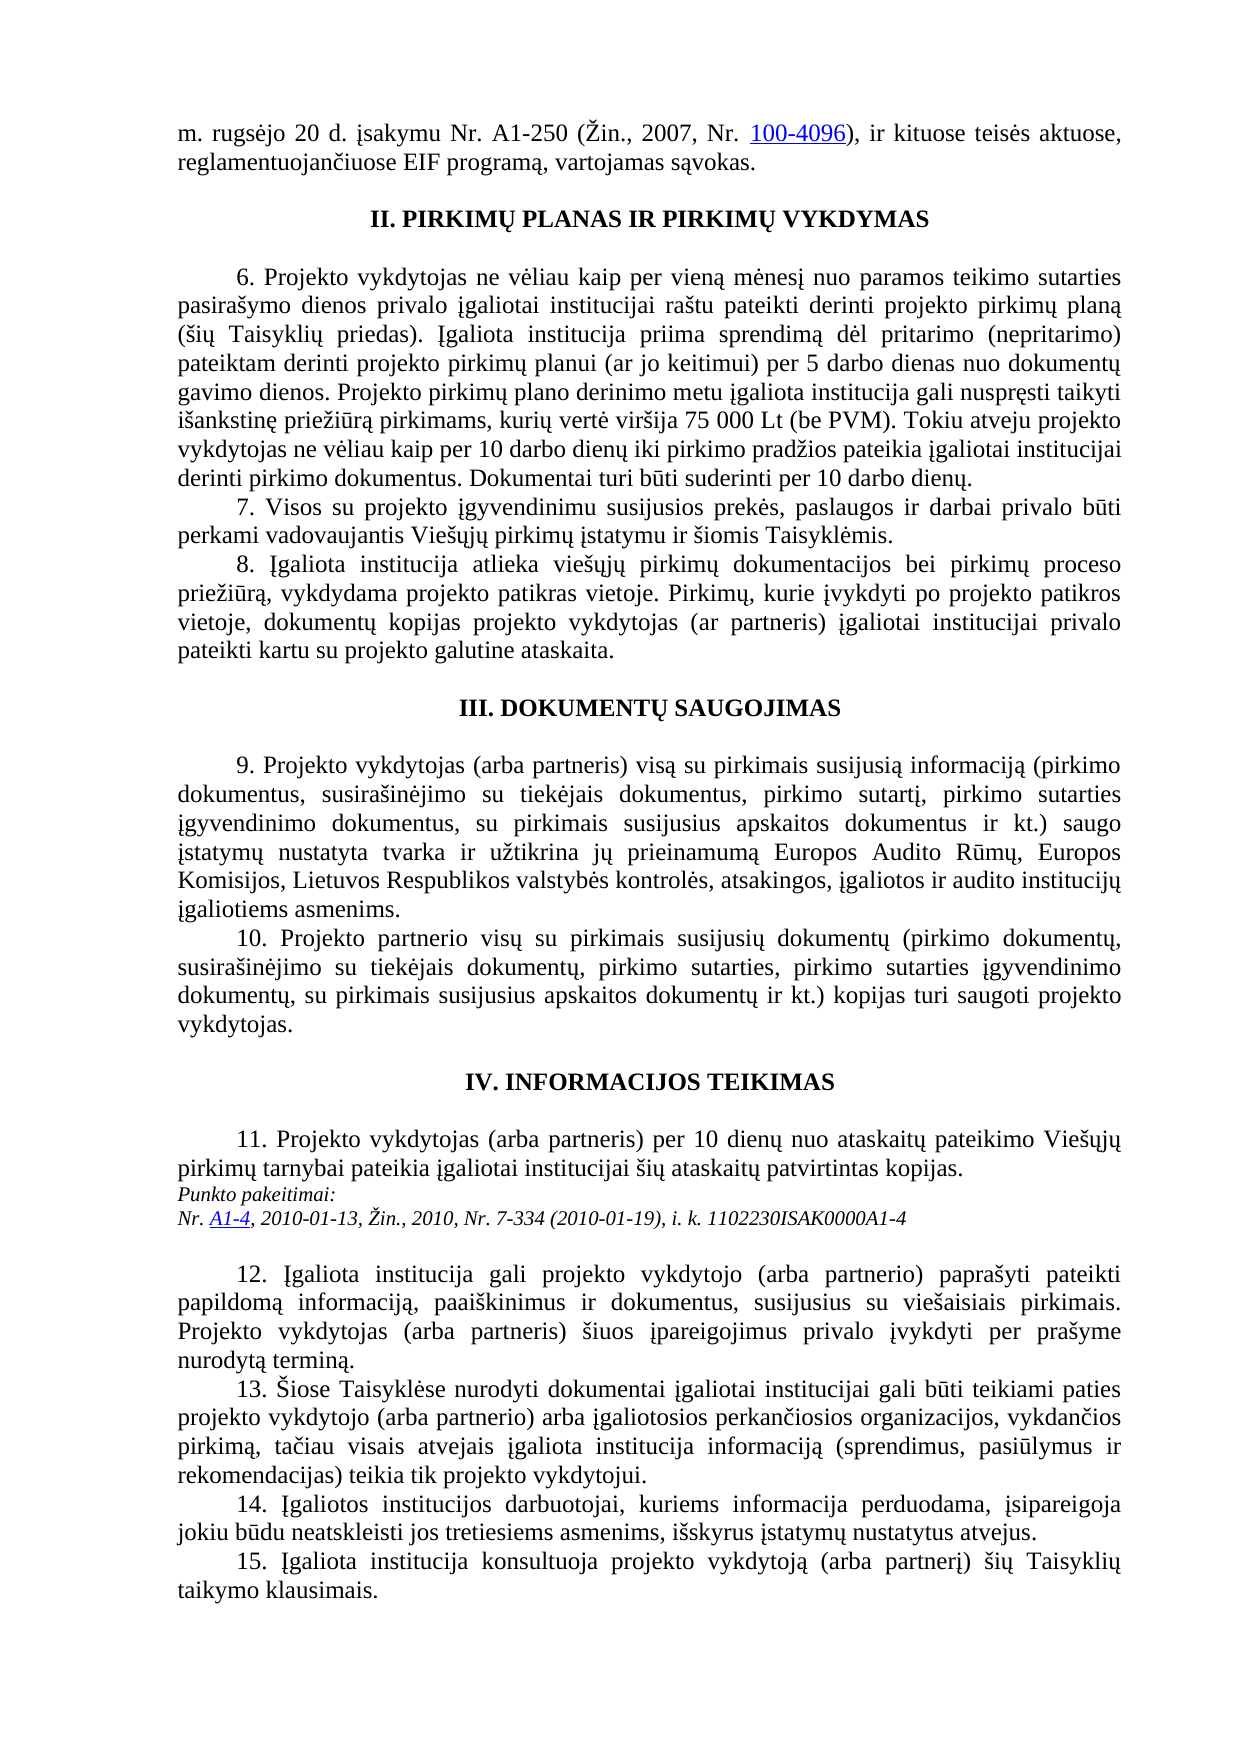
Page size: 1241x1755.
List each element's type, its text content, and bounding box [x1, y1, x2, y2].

text 7. Visos su projekto įgyvendinimu susijusios prekės, paslaugos ir darbai privalo būti perkami vadovaujantis Viešųjų pirkimų įstatymu ir šiomis Taisyklėmis. [177, 492, 1122, 549]
text m. rugsėjo 20 d. įsakymu Nr. A1-250 (Žin., 2007, Nr. 100-4096), ir kituose teisės aktuose, reglamentuojančiuose EIF programą, vartojamas sąvokas. [177, 118, 1122, 176]
text 9. Projekto vykdytojas (arba partneris) visą su pirkimais susijusią informaciją (pirkimo dokumentus, susirašinėjimo su tiekėjais dokumentus, pirkimo sutartį, pirkimo sutarties įgyvendinimo dokumentus, su pirkimais susijusius apskaitos dokumentus ir kt.) saugo įstatymų nustatyta tvarka ir užtikrina jų prieinamumą Europos Audito Rūmų, Europos Komisijos, Lietuvos Respublikos valstybės kontrolės, atsakingos, įgaliotos ir audito institucijų įgaliotiems asmenims. [177, 751, 1122, 923]
text II. PIRKIMŲ PLANAS IR PIRKIMŲ VYKDYMAS [177, 204, 1122, 233]
text 11. Projekto vykdytojas (arba partneris) per 10 dienų nuo ataskaitų pateikimo Viešųjų pirkimų tarnybai pateikia įgaliotai institucijai šių ataskaitų patvirtintas kopijas. [177, 1124, 1122, 1182]
text 14. Įgaliotos institucijos darbuotojai, kuriems informacija perduodama, įsipareigoja jokiu būdu neatskleisti jos tretiesiems asmenims, išskyrus įstatymų nustatytus atvejus. [177, 1489, 1122, 1546]
text 13. Šiose Taisyklėse nurodyti dokumentai įgaliotai institucijai gali būti teikiami paties projekto vykdytojo (arba partnerio) arba įgaliotosios perkančiosios organizacijos, vykdančios pirkimą, tačiau visais atvejais įgaliota institucija informaciją (sprendimus, pasiūlymus ir rekomendacijas) teikia tik projekto vykdytojui. [177, 1374, 1122, 1489]
text 6. Projekto vykdytojas ne vėliau kaip per vieną mėnesį nuo paramos teikimo sutarties pasirašymo dienos privalo įgaliotai institucijai raštu pateikti derinti projekto pirkimų planą (šių Taisyklių priedas). Įgaliota institucija priima sprendimą dėl pritarimo (nepritarimo) pateiktam derinti projekto pirkimų planui (ar jo keitimui) per 5 darbo dienas nuo dokumentų gavimo dienos. Projekto pirkimų plano derinimo metu įgaliota institucija gali nuspręsti taikyti išankstinę priežiūrą pirkimams, kurių vertė viršija 75 000 Lt (be PVM). Tokiu atveju projekto vykdytojas ne vėliau kaip per 10 darbo dienų iki pirkimo pradžios pateikia įgaliotai institucijai derinti pirkimo dokumentus. Dokumentai turi būti suderinti per 10 darbo dienų. [177, 262, 1122, 492]
text Nr. A1-4, 2010-01-13, Žin., 2010, Nr. 7-334 (2010-01-19), i. k. 1102230ISAK0000A1-4 [177, 1206, 1122, 1230]
text 15. Įgaliota institucija konsultuoja projekto vykdytoją (arba partnerį) šių Taisyklių taikymo klausimais. [177, 1546, 1122, 1604]
text Punkto pakeitimai: [177, 1182, 1122, 1206]
text 12. Įgaliota institucija gali projekto vykdytojo (arba partnerio) paprašyti pateikti papildomą informaciją, paaiškinimus ir dokumentus, susijusius su viešaisiais pirkimais. Projekto vykdytojas (arba partneris) šiuos įpareigojimus privalo įvykdyti per prašyme nurodytą terminą. [177, 1259, 1122, 1374]
text III. DOKUMENTŲ SAUGOJIMAS [177, 693, 1122, 722]
text 10. Projekto partnerio visų su pirkimais susijusių dokumentų (pirkimo dokumentų, susirašinėjimo su tiekėjais dokumentų, pirkimo sutarties, pirkimo sutarties įgyvendinimo dokumentų, su pirkimais susijusius apskaitos dokumentų ir kt.) kopijas turi saugoti projekto vykdytojas. [177, 923, 1122, 1038]
text 8. Įgaliota institucija atlieka viešųjų pirkimų dokumentacijos bei pirkimų proceso priežiūrą, vykdydama projekto patikras vietoje. Pirkimų, kurie įvykdyti po projekto patikros vietoje, dokumentų kopijas projekto vykdytojas (ar partneris) įgaliotai institucijai privalo pateikti kartu su projekto galutine ataskaita. [177, 549, 1122, 664]
text IV. INFORMACIJOS TEIKIMAS [177, 1067, 1122, 1096]
